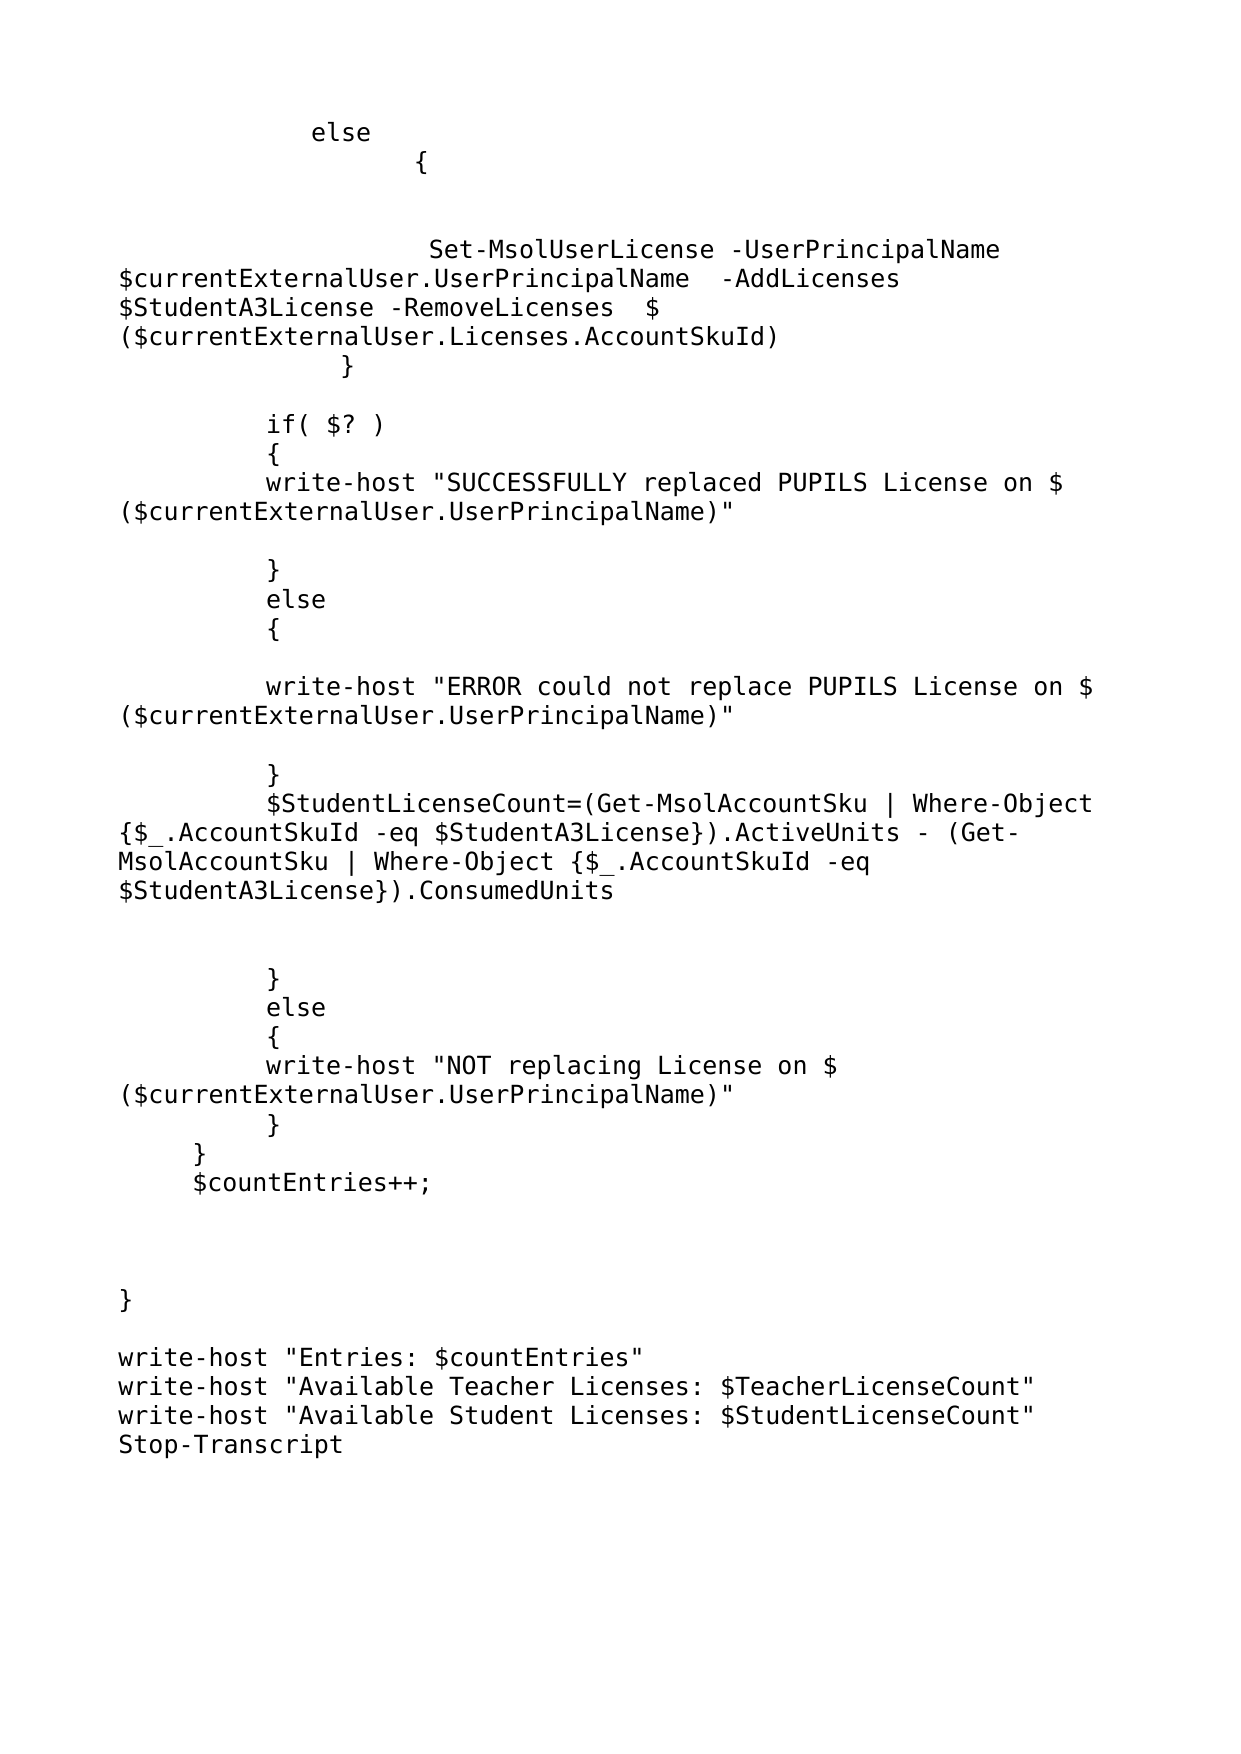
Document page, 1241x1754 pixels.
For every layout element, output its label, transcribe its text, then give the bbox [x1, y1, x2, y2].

text else { Set-MsolUserLicense -UserPrincipalName $currentExternalUser.UserPrincipalName -AddLicenses $StudentA3License -RemoveLicenses $($currentExternalUser.Licenses.AccountSkuId) } if( $? ) { write-host "SUCCESSFULLY replaced PUPILS License on $($currentExternalUser.UserPrincipalName)" } else { write-host "ERROR could not replace PUPILS License on $($currentExternalUser.UserPrincipalName)" } $StudentLicenseCount=(Get-MsolAccountSku | Where-Object {$_.AccountSkuId -eq $StudentA3License}).ActiveUnits - (Get-MsolAccountSku | Where-Object {$_.AccountSkuId -eq $StudentA3License}).ConsumedUnits } else { write-host "NOT replacing License on $($currentExternalUser.UserPrincipalName)" } } $countEntries++; } write-host "Entries: $countEntries" write-host "Available Teacher Licenses: $TeacherLicenseCount" write-host "Available Student Licenses: $StudentLicenseCount" Stop-Transcript [118, 118, 1122, 1489]
